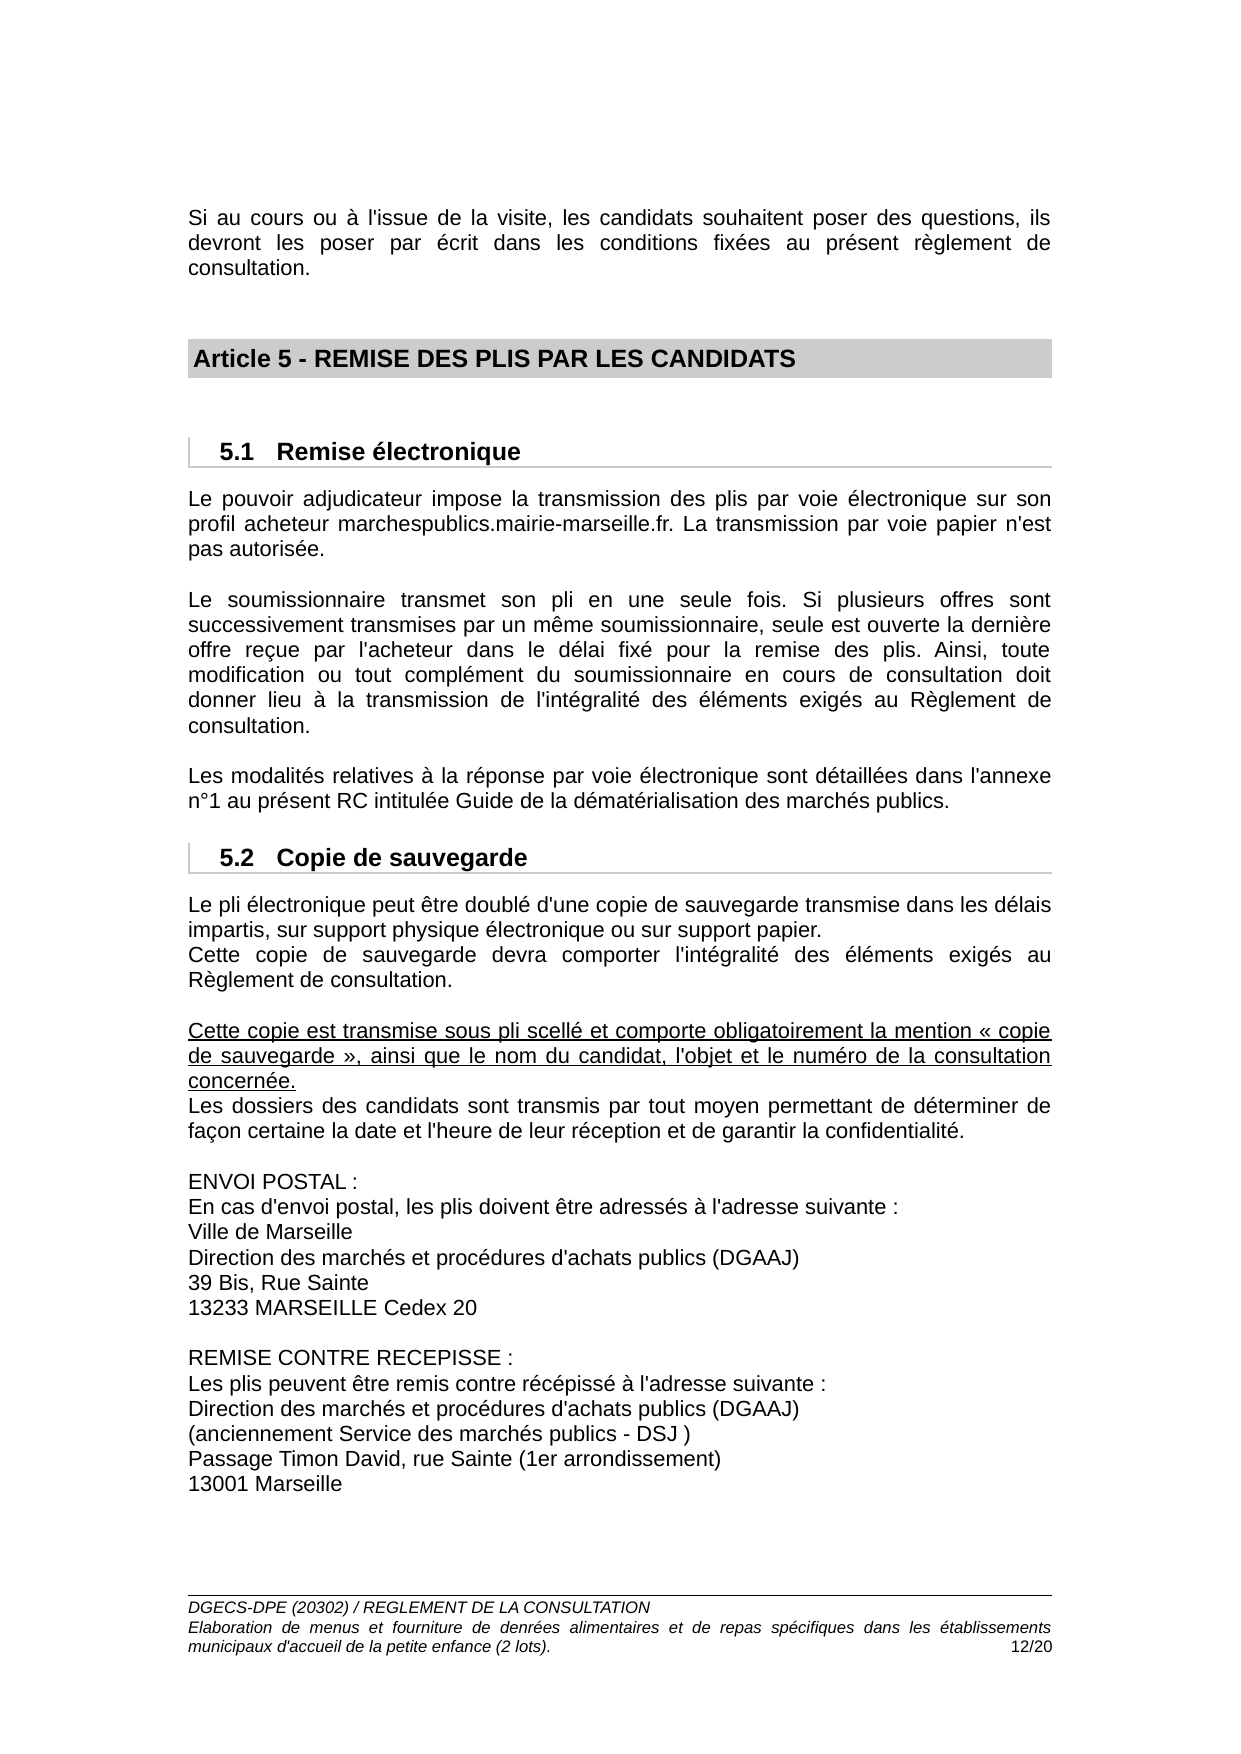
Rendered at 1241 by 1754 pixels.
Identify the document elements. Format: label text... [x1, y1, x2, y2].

text Le pouvoir adjudicateur impose la transmission des plis par voie électronique sur son profil acheteur marchespublics.mairie-marseille.fr. La transmission par voie papier n'est pas autorisée. [188, 486, 1052, 561]
text Ville de Marseille [188, 1219, 1052, 1244]
text Les modalités relatives à la réponse par voie électronique sont détaillées dans l'annexe n°1 au présent RC intitulée Guide de la dématérialisation des marchés publics. [188, 763, 1052, 813]
text (anciennement Service des marchés publics - DSJ ) [188, 1421, 1052, 1446]
text ENVOI POSTAL : [188, 1169, 1052, 1194]
text Le soumissionnaire transmet son pli en une seule fois. Si plusieurs offres sont successivement transmises par un même soumissionnaire, seule est ouverte la dernière offre reçue par l'acheteur dans le délai fixé pour la remise des plis. Ainsi, toute modification ou tout complément du soumissionnaire en cours de consultation doit donner lieu à la transmission de l'intégralité des éléments exigés au Règlement de consultation. [188, 587, 1052, 738]
text En cas d'envoi postal, les plis doivent être adressés à l'adresse suivante : [188, 1194, 1052, 1219]
text Direction des marchés et procédures d'achats publics (DGAAJ) [188, 1396, 1052, 1421]
text 39 Bis, Rue Sainte [188, 1269, 1052, 1295]
text concernée. [188, 1066, 1052, 1093]
text Cette copie de sauvegarde devra comporter l'intégralité des éléments exigés au Règlement de consultation. [188, 942, 1052, 992]
text Le pli électronique peut être doublé d'une copie de sauvegarde transmise dans les délais impartis, sur support physique électronique ou sur support papier. [188, 891, 1052, 942]
text de sauvegarde », ainsi que le nom du candidat, l'objet et le numéro de la consultation [188, 1041, 1052, 1065]
subtitle REMISE DES PLIS PAR LES CANDIDATS [190, 342, 1050, 376]
text Les plis peuvent être remis contre récépissé à l'adresse suivante : [188, 1370, 1052, 1396]
text Les dossiers des candidats sont transmis par tout moyen permettant de déterminer de façon certaine la date et l'heure de leur réception et de garantir la confidentialité. [188, 1093, 1052, 1143]
subtitle Remise électronique [190, 437, 1052, 466]
text Passage Timon David, rue Sainte (1er arrondissement) [188, 1446, 1052, 1471]
text Cette copie est transmise sous pli scellé et comporte obligatoirement la mention « copie [188, 1017, 1052, 1039]
text 13233 MARSEILLE Cedex 20 [188, 1295, 1052, 1320]
subtitle Copie de sauvegarde [190, 843, 1052, 872]
text 13001 Marseille [188, 1471, 1052, 1496]
text REMISE CONTRE RECEPISSE : [188, 1345, 1052, 1370]
text Si au cours ou à l'issue de la visite, les candidats souhaitent poser des questions, ils devront les poser par écrit dans les conditions fixées au présent règlement de consultation. [188, 204, 1052, 280]
text Direction des marchés et procédures d'achats publics (DGAAJ) [188, 1244, 1052, 1269]
